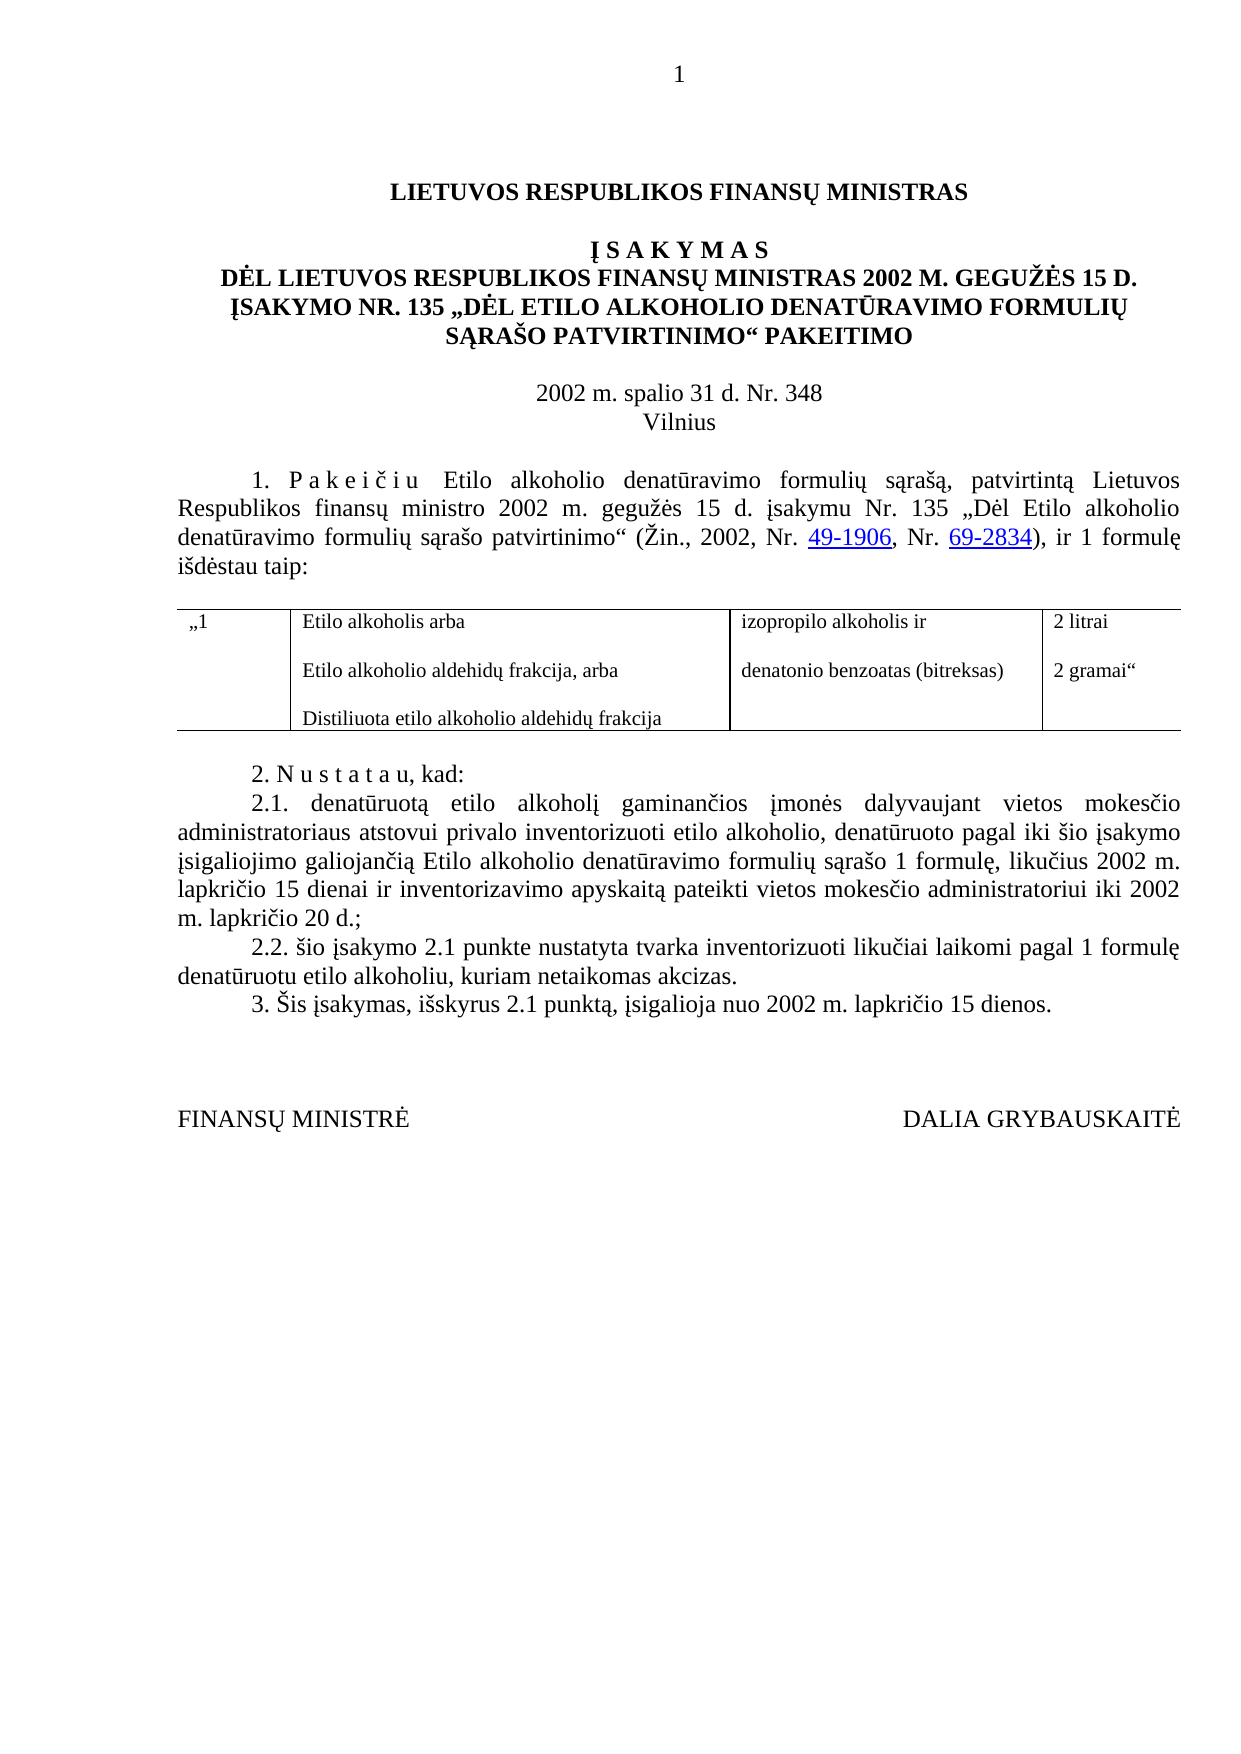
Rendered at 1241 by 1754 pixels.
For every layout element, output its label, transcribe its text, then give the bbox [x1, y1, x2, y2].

table_cell [1043, 682, 1181, 706]
table_cell [177, 706, 290, 730]
table_cell denatonio benzoatas (bitreksas) [731, 658, 1042, 682]
table_cell [731, 682, 1042, 706]
table_header Etilo alkoholis arba [291, 610, 729, 633]
text Į S A K Y M A S [177, 235, 1181, 263]
table_cell [731, 706, 1042, 730]
text 2.2. šio įsakymo 2.1 punkte nustatyta tvarka inventorizuoti likučiai laikomi pagal 1 formulę denatūruotu etilo alkoholiu, kuriam netaikomas akcizas. [177, 932, 1181, 989]
text 2.1. denatūruotą etilo alkoholį gaminančios įmonės dalyvaujant vietos mokesčio administratoriaus atstovui privalo inventorizuoti etilo alkoholio, denatūruoto pagal iki šio įsakymo įsigaliojimo galiojančią Etilo alkoholio denatūravimo formulių sąrašo 1 formulę, likučius 2002 m. lapkričio 15 dienai ir inventorizavimo apyskaitą pateikti vietos mokesčio administratoriui iki 2002 m. lapkričio 20 d.; [177, 788, 1181, 932]
text 3. Šis įsakymas, išskyrus 2.1 punktą, įsigalioja nuo 2002 m. lapkričio 15 dienos. [177, 989, 1181, 1018]
table_cell 2 gramai“ [1043, 658, 1181, 682]
table_cell [177, 658, 290, 682]
text 2. Nustatau, kad: [177, 759, 1181, 788]
table_cell Distiliuota etilo alkoholio aldehidų frakcija [291, 706, 729, 730]
text 1. Pakeičiu Etilo alkoholio denatūravimo formulių sąrašą, patvirtintą Lietuvos Respublikos finansų ministro 2002 m. gegužės 15 d. įsakymu Nr. 135 „Dėl Etilo alkoholio denatūravimo formulių sąrašo patvirtinimo“ (Žin., 2002, Nr. 49-1906, Nr. 69-2834), ir 1 formulę išdėstau taip: [177, 465, 1181, 580]
table_header „1 [177, 610, 290, 633]
table_header 2 litrai [1043, 610, 1181, 633]
text DĖL LIETUVOS RESPUBLIKOS FINANSŲ MINISTRAS 2002 M. GEGUŽĖS 15 D. ĮSAKYMO NR. 135 „DĖL ETILO ALKOHOLIO DENATŪRAVIMO FORMULIŲ SĄRAŠO PATVIRTINIMO“ PAKEITIMO [177, 263, 1181, 350]
text 2002 m. spalio 31 d. Nr. 348 [177, 378, 1181, 407]
table_cell [291, 682, 729, 706]
table_cell [731, 634, 1042, 658]
table_cell Etilo alkoholio aldehidų frakcija, arba [291, 658, 729, 682]
table_cell [1043, 706, 1181, 730]
text FINANSŲ MINISTRĖ DALIA GRYBAUSKAITĖ [177, 1104, 1181, 1133]
text Vilnius [177, 407, 1181, 436]
table_header izopropilo alkoholis ir [731, 610, 1042, 633]
table_cell [177, 634, 290, 658]
table_cell [291, 634, 729, 658]
text LIETUVOS RESPUBLIKOS FINANSŲ MINISTRAS [177, 177, 1181, 206]
table_cell [1043, 634, 1181, 658]
table_cell [177, 682, 290, 706]
